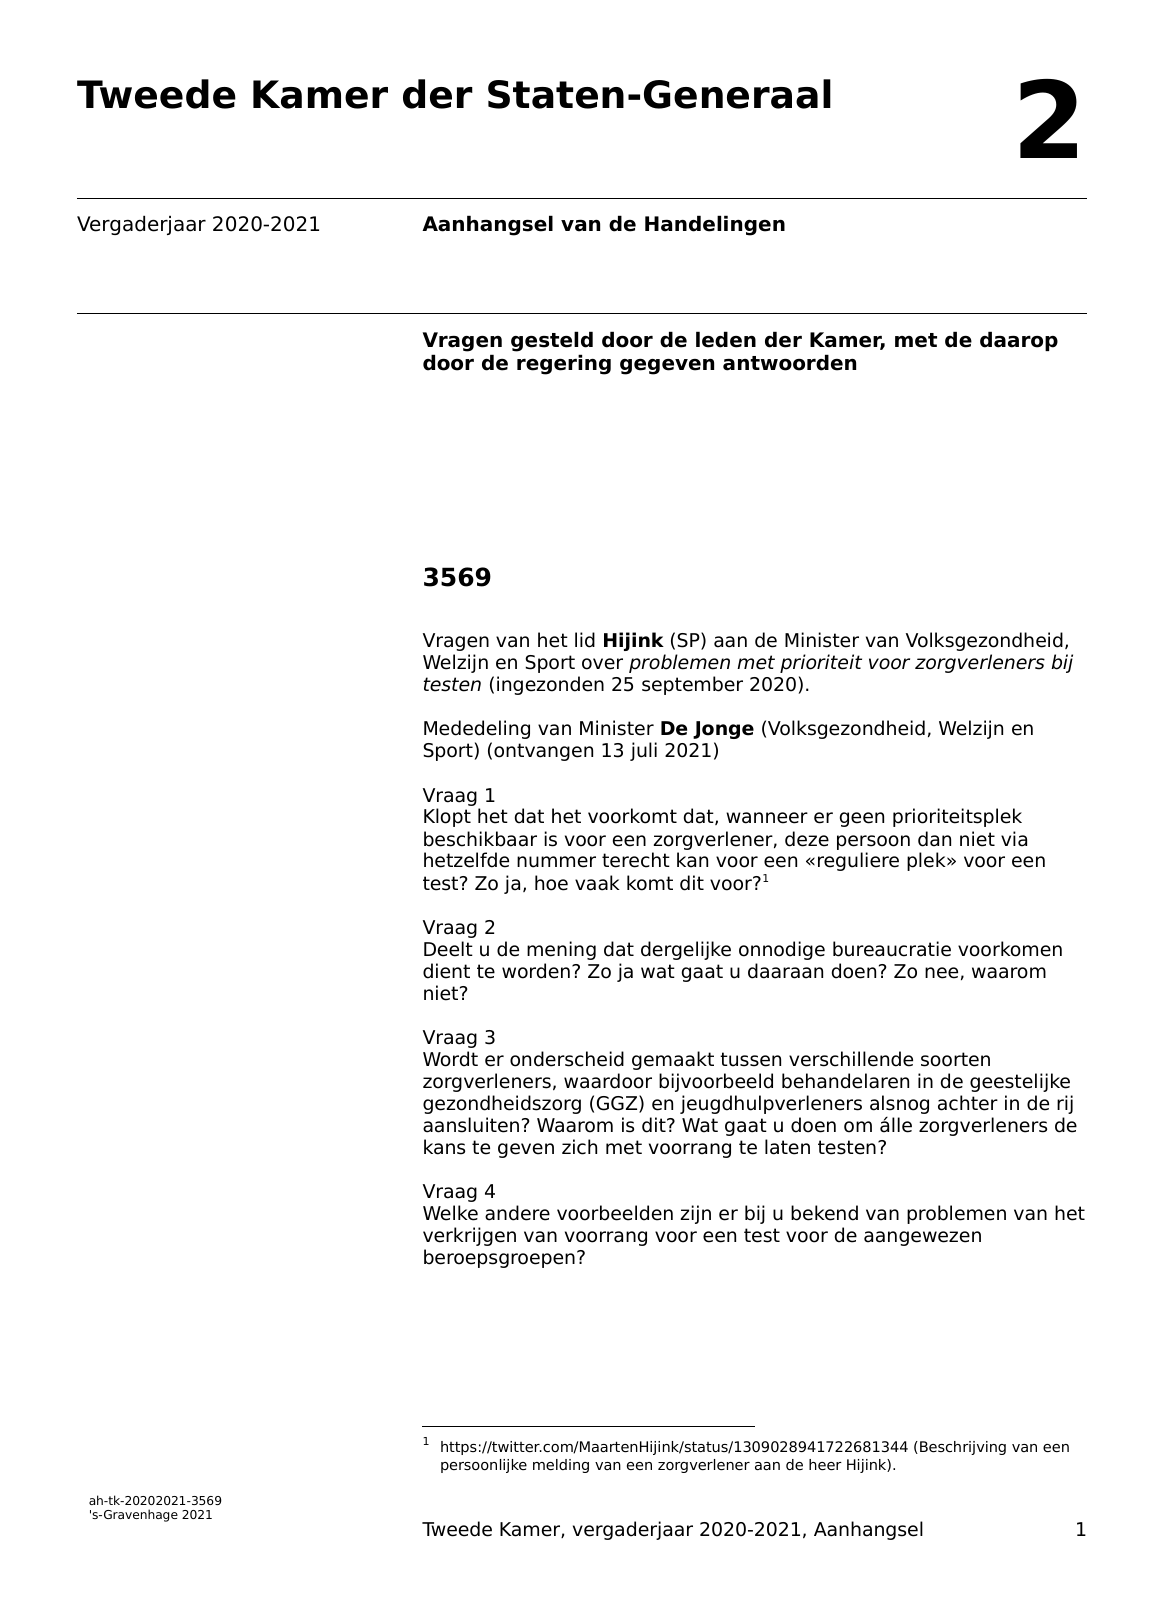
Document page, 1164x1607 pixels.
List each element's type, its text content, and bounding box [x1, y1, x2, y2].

text Vraag 3 [422, 1027, 1087, 1049]
text Vraag 2 [422, 917, 1087, 938]
table_cell [77, 314, 422, 375]
table_cell Aanhangsel van de Handelingen [422, 199, 1087, 313]
text 3569 [422, 563, 1087, 592]
text Welke andere voorbeelden zijn er bij u bekend van problemen van het verkrijgen van voorrang voor een test voor de aangewezen beroepsgroepen? [422, 1203, 1087, 1269]
table_header 2 [886, 59, 1087, 198]
text Deelt u de mening dat dergelijke onnodige bureaucratie voorkomen dient te worden? Zo ja wat gaat u daaraan doen? Zo nee, waarom niet? [422, 938, 1087, 1004]
text Vragen van het lid Hijink (SP) aan de Minister van Volksgezondheid, Welzijn en Sport over problemen met prioriteit voor zorgverleners bij testen (ingezonden 25 september 2020). [422, 630, 1087, 696]
text ah-tk-20202021-3569 [88, 1494, 323, 1508]
text 's-Gravenhage 2021 [88, 1508, 323, 1522]
table_cell Vergaderjaar 2020-2021 [77, 199, 422, 313]
text Vraag 1 [422, 784, 1087, 806]
text https://twitter.com/MaartenHijink/status/1309028941722681344 (Beschrijving van een persoonlijke melding van een zorgverlener aan de heer Hijink). [422, 1435, 1087, 1474]
table_header Tweede Kamer der Staten-Generaal [77, 59, 886, 198]
text Klopt het dat het voorkomt dat, wanneer er geen prioriteitsplek beschikbaar is voor een zorgverlener, deze persoon dan niet via hetzelfde nummer terecht kan voor een «reguliere plek» voor een test? Zo ja, hoe vaak komt dit voor? [422, 806, 1087, 894]
text Wordt er onderscheid gemaakt tussen verschillende soorten zorgverleners, waardoor bijvoorbeeld behandelaren in de geestelijke gezondheidszorg (GGZ) en jeugdhulpverleners alsnog achter in de rij aansluiten? Waarom is dit? Wat gaat u doen om álle zorgverleners de kans te geven zich met voorrang te laten testen? [422, 1049, 1087, 1158]
text Mededeling van Minister De Jonge (Volksgezondheid, Welzijn en Sport) (ontvangen 13 juli 2021) [422, 718, 1087, 762]
table_cell Vragen gesteld door de leden der Kamer, met de daarop door de regering gegeven antwoorden [422, 314, 1087, 375]
text Vraag 4 [422, 1181, 1087, 1203]
